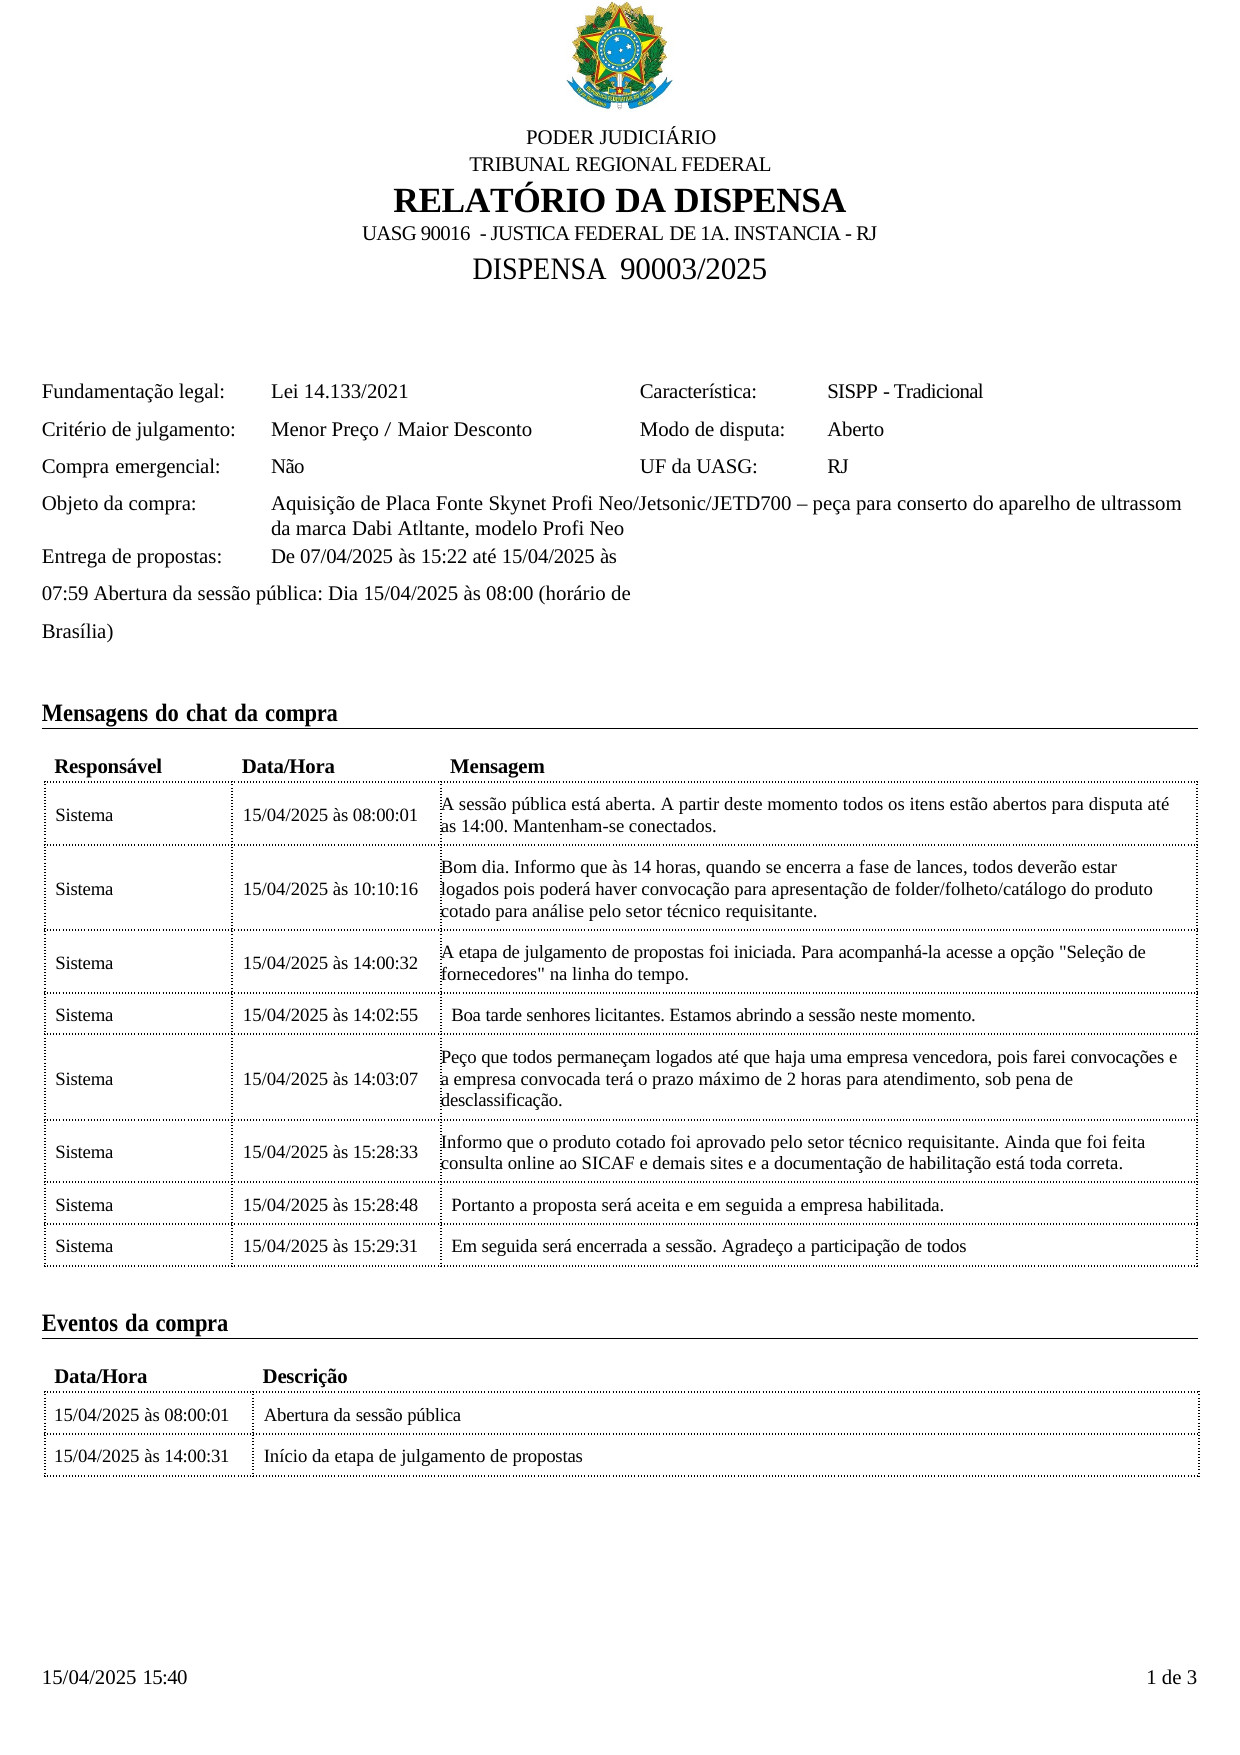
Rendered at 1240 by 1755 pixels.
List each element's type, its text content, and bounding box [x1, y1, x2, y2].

table_cell A etapa de julgamento de propostas foi iniciada. Para acompanhá-la acesse a opção "Seleção de fornecedores" na linha do tempo. [441, 929, 1197, 992]
subtitle Mensagens do chat da compra [42, 698, 1210, 726]
table_cell Peço que todos permaneçam logados até que haja uma empresa vencedora, pois farei convocações e a empresa convocada terá o prazo máximo de 2 horas para atendimento, sob pena de desclassificação. [441, 1033, 1197, 1119]
table_cell Sistema [45, 1119, 232, 1181]
table_cell Sistema [45, 1181, 232, 1223]
table_cell 15/04/2025 às 14:00:31 [45, 1433, 253, 1474]
text Compra emergencial: Não UF da UASG: RJ [42, 454, 1210, 478]
text DISPENSA 90003/2025 [29, 250, 1210, 286]
table_cell Sistema [45, 1033, 232, 1119]
subtitle Eventos da compra [42, 1308, 1210, 1336]
text Entrega de propostas: De 07/04/2025 às 15:22 até 15/04/2025 às 07:59 Abertura da sessão pública: Dia 15/04/2025 às 08:00 (horário de Brasília) [42, 544, 667, 643]
table_cell Sistema [45, 844, 232, 929]
table_header Sistema [45, 781, 232, 844]
table_cell Sistema [45, 1223, 232, 1264]
table_cell 15/04/2025 às 14:03:07 [232, 1033, 441, 1119]
text RELATÓRIO DA DISPENSA [29, 179, 1210, 220]
table_header A sessão pública está aberta. A partir deste momento todos os itens estão abertos para disputa até as 14:00. Mantenham-se conectados. [441, 781, 1197, 844]
text Fundamentação legal: Lei 14.133/2021 Característica: SISPP - Tradicional Critério de julgamento: Menor Preço / Maior Desconto Modo de disputa: Aberto [42, 379, 985, 441]
subtitle UASG 90016 - JUSTICA FEDERAL DE 1A. INSTANCIA - RJ [29, 221, 1210, 245]
table_cell Em seguida será encerrada a sessão. Agradeço a participação de todos [441, 1223, 1197, 1264]
text Responsável Data/Hora Mensagem [54, 754, 1210, 778]
table_header Abertura da sessão pública [253, 1391, 1199, 1433]
table_cell 15/04/2025 às 14:02:55 [232, 992, 441, 1033]
table_cell Sistema [45, 929, 232, 992]
table_cell 15/04/2025 às 15:28:48 [232, 1181, 441, 1223]
table_cell Bom dia. Informo que às 14 horas, quando se encerra a fase de lances, todos deverão estar logados pois poderá haver convocação para apresentação de folder/folheto/catálogo do produto cotado para análise pelo setor técnico requisitante. [441, 844, 1197, 929]
subtitle PODER JUDICIÁRIO TRIBUNAL REGIONAL FEDERAL [469, 125, 771, 176]
text Data/Hora Descrição [54, 1364, 1210, 1388]
text Objeto da compra: Aquisição de Placa Fonte Skynet Profi Neo/Jetsonic/JETD700 – peça para conserto do aparelho de ultrassom da marca Dabi Atltante, modelo Profi Neo [42, 491, 1190, 539]
table_cell Informo que o produto cotado foi aprovado pelo setor técnico requisitante. Ainda que foi feita consulta online ao SICAF e demais sites e a documentação de habilitação está toda correta. [441, 1119, 1197, 1181]
table_cell Início da etapa de julgamento de propostas [253, 1433, 1199, 1474]
table_cell 15/04/2025 às 15:29:31 [232, 1223, 441, 1264]
table_header 15/04/2025 às 08:00:01 [232, 781, 441, 844]
table_cell 15/04/2025 às 15:28:33 [232, 1119, 441, 1181]
table_cell Portanto a proposta será aceita e em seguida a empresa habilitada. [441, 1181, 1197, 1223]
table_cell 15/04/2025 às 14:00:32 [232, 929, 441, 992]
table_cell 15/04/2025 às 10:10:16 [232, 844, 441, 929]
table_header 15/04/2025 às 08:00:01 [45, 1391, 253, 1433]
table_cell Sistema [45, 992, 232, 1033]
table_cell Boa tarde senhores licitantes. Estamos abrindo a sessão neste momento. [441, 992, 1197, 1033]
